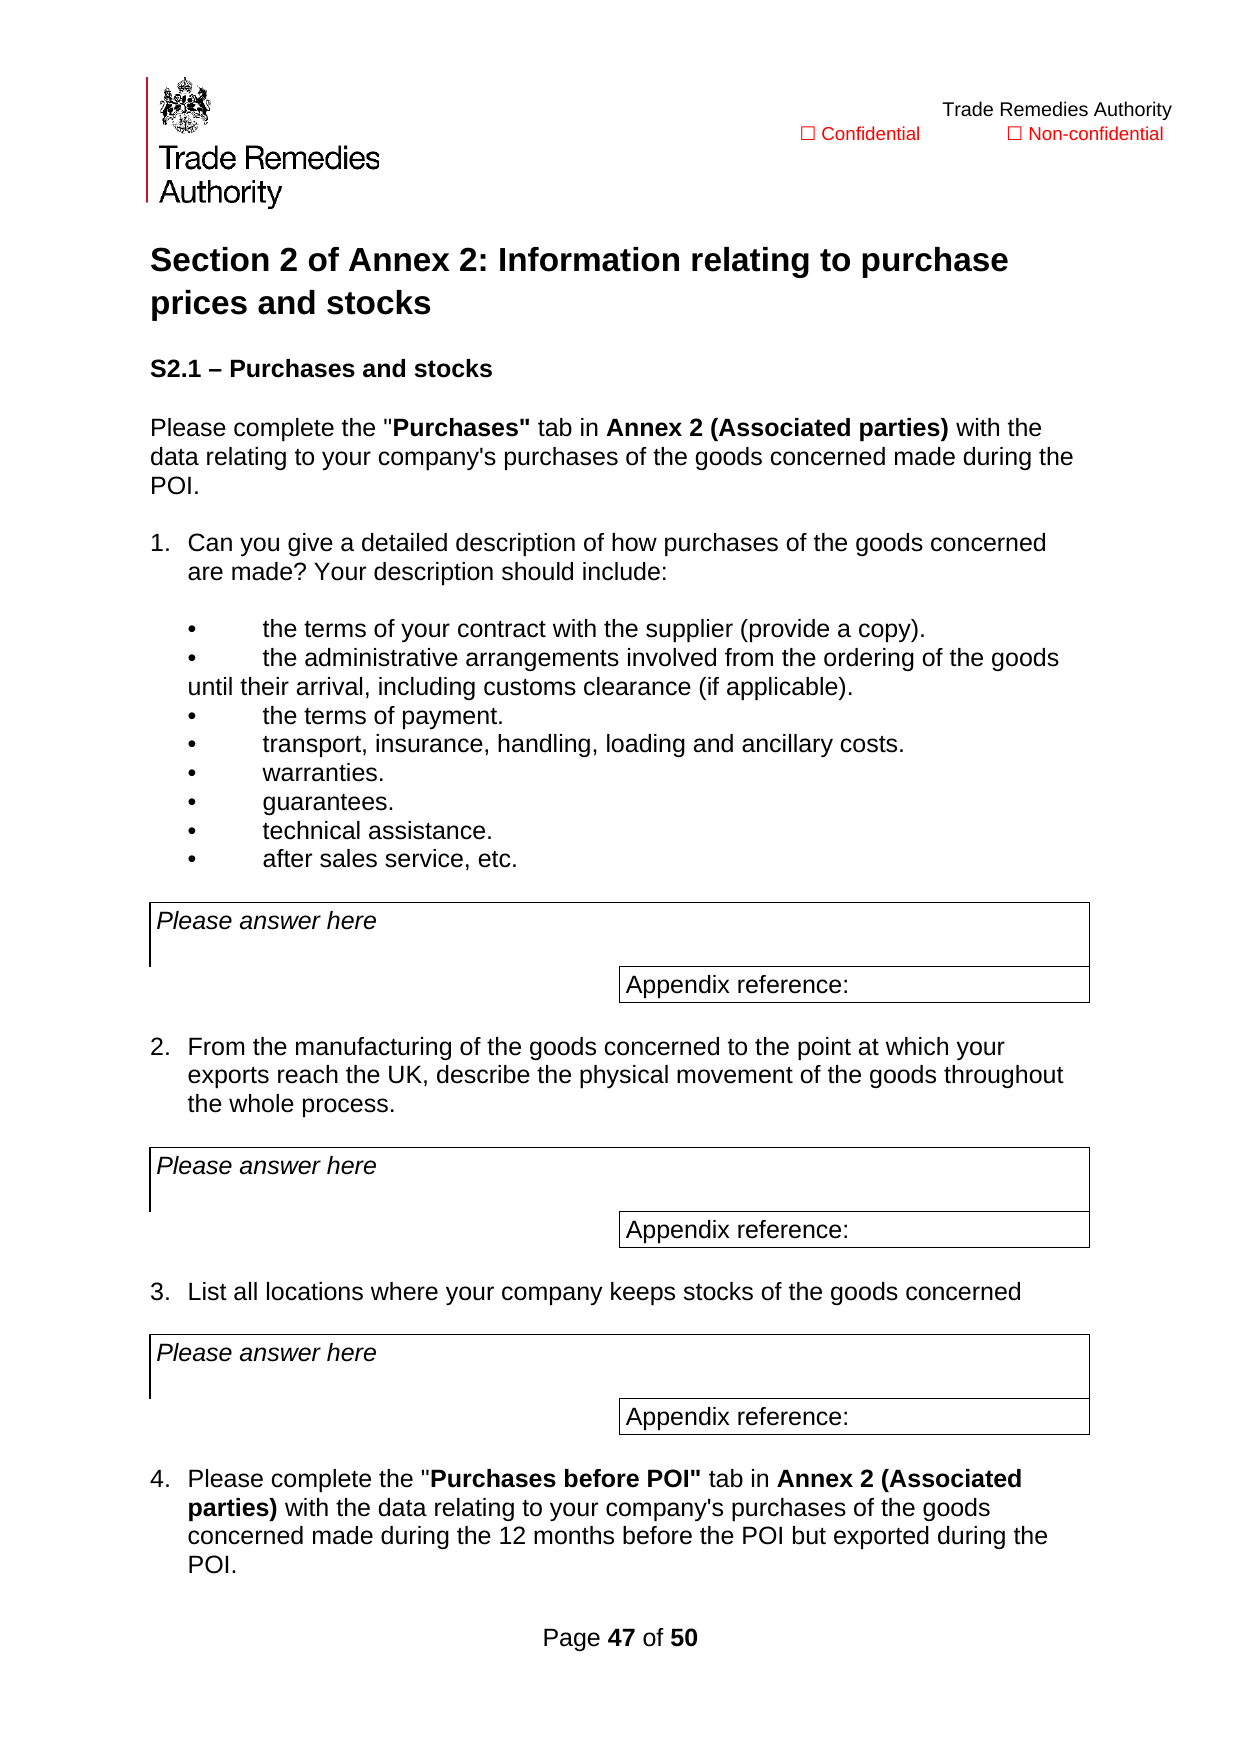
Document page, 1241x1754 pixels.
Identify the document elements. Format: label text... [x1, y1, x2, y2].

text S2.1 – Purchases and stocks [150, 354, 1090, 382]
list Can you give a detailed description of how purchases of the goods concerned are made? Your description should include: [150, 528, 1090, 586]
text • after sales service, etc. [187, 844, 1090, 873]
table_cell Appendix reference: [620, 1212, 1089, 1247]
table_cell [150, 1212, 619, 1247]
text • the administrative arrangements involved from the ordering of the goods until their arrival, including customs clearance (if applicable). [187, 643, 1090, 701]
subtitle Section 2 of Annex 2: Information relating to purchase prices and stocks [150, 241, 1090, 321]
table_cell Appendix reference: [620, 1399, 1089, 1434]
text • transport, insurance, handling, loading and ancillary costs. [187, 729, 1090, 758]
table_cell [150, 967, 619, 1002]
text • the terms of your contract with the supplier (provide a copy). [187, 614, 1090, 643]
list List all locations where your company keeps stocks of the goods concerned [150, 1276, 1090, 1305]
list From the manufacturing of the goods concerned to the point at which your exports reach the UK, describe the physical movement of the goods throughout the whole process. [150, 1032, 1090, 1118]
list Please complete the "Purchases before POI" tab in Annex 2 (Associated parties) with the data relating to your company's purchases of the goods concerned made during the 12 months before the POI but exported during the POI. [150, 1464, 1090, 1579]
table_cell [150, 1399, 619, 1434]
text Please complete the "Purchases" tab in Annex 2 (Associated parties) with the data relating to your company's purchases of the goods concerned made during the POI. [150, 413, 1090, 499]
table_header Please answer here [151, 1335, 1089, 1398]
table_cell Appendix reference: [620, 967, 1089, 1002]
text • technical assistance. [187, 816, 1090, 844]
text • guarantees. [187, 787, 1090, 816]
table_header Please answer here [151, 903, 1089, 966]
text • warranties. [187, 758, 1090, 787]
text • the terms of payment. [187, 701, 1090, 729]
table_header Please answer here [151, 1148, 1089, 1211]
